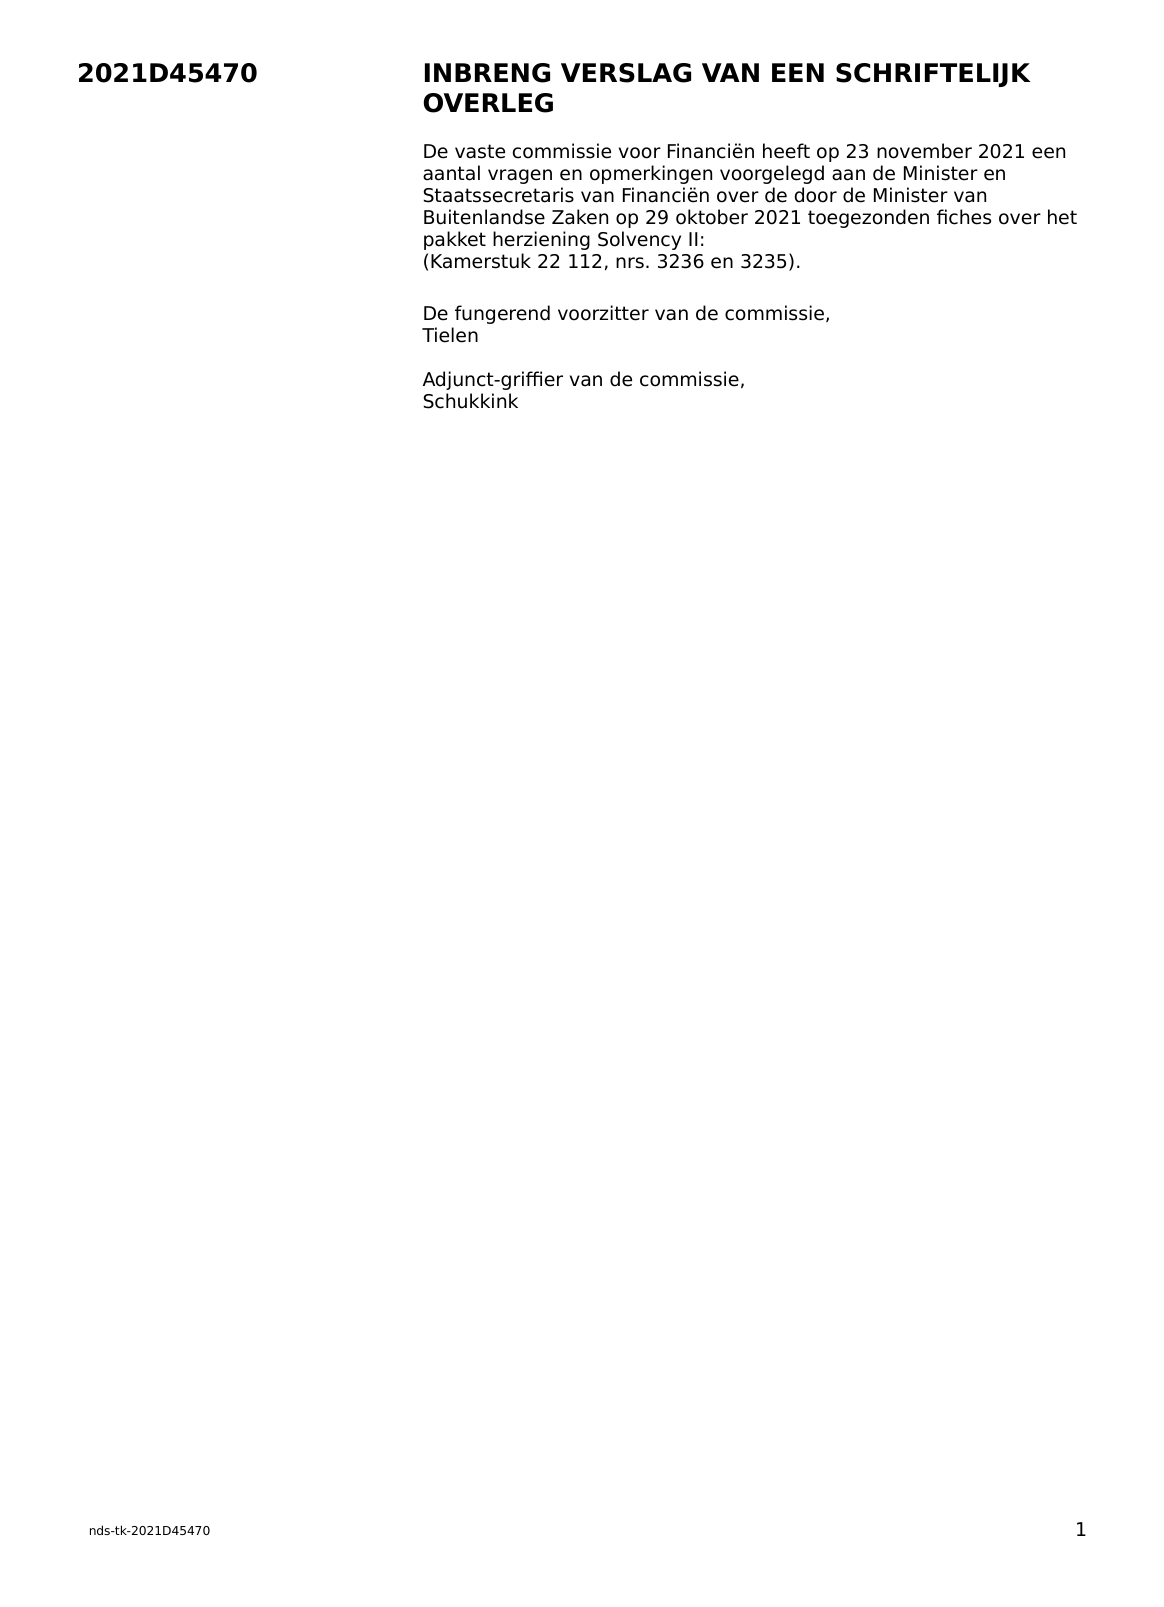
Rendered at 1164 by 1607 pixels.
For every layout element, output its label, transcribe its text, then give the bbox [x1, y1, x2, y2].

text De vaste commissie voor Financiën heeft op 23 november 2021 een aantal vragen en opmerkingen voorgelegd aan de Minister en Staatssecretaris van Financiën over de door de Minister van Buitenlandse Zaken op 29 oktober 2021 toegezonden fiches over het pakket herziening Solvency II: [422, 141, 1087, 251]
text Adjunct-griffier van de commissie, Schukkink [422, 369, 1087, 413]
text nds-tk-2021D45470 [88, 1524, 323, 1538]
text (Kamerstuk 22 112, nrs. 3236 en 3235). [422, 251, 1087, 272]
text 2021D45470 INBRENG VERSLAG VAN EEN SCHRIFTELIJK OVERLEG [77, 59, 1087, 118]
text De fungerend voorzitter van de commissie, Tielen [422, 302, 1087, 346]
